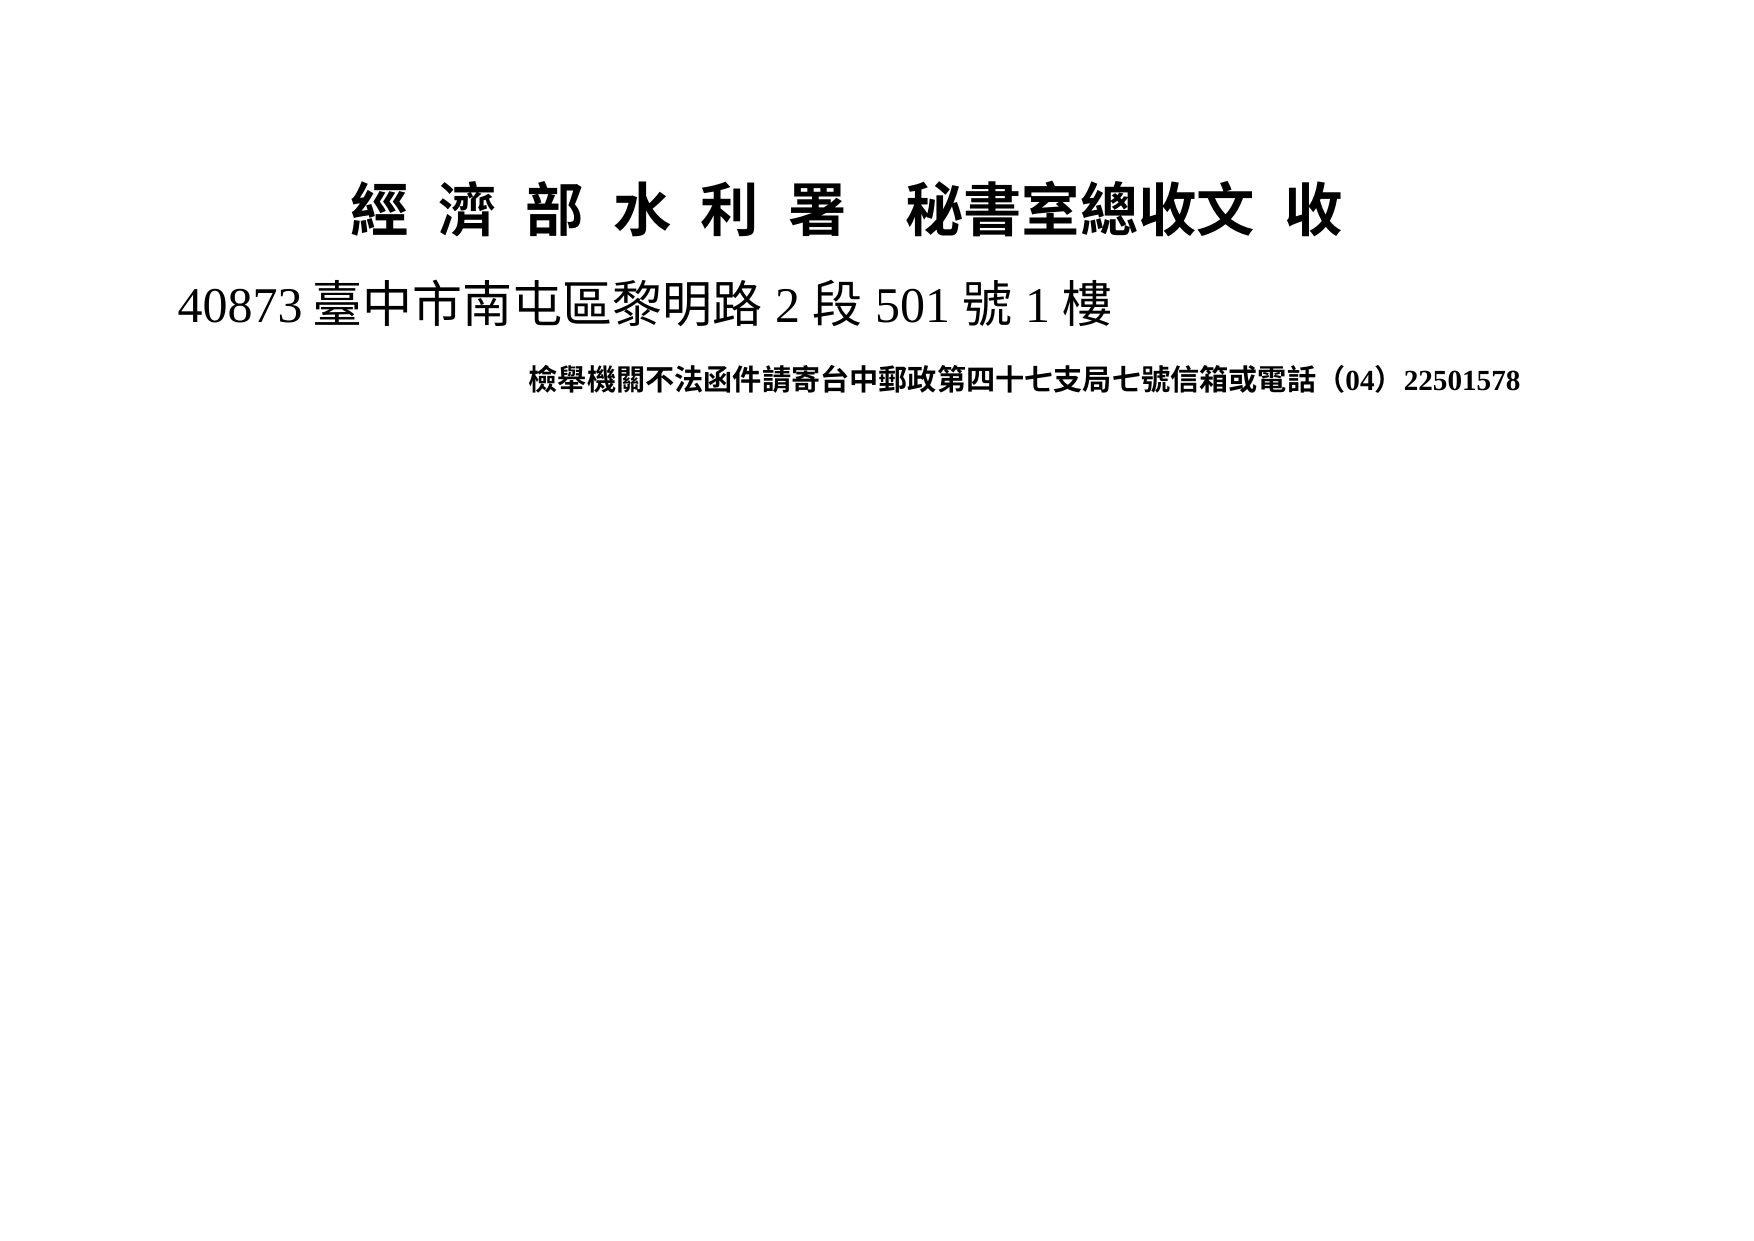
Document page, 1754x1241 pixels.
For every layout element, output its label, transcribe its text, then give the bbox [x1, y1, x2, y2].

text 經 濟 部 水 利 署 秘書室總收文 收 [177, 148, 1604, 263]
text 40873臺中市南屯區黎明路 2 段 501 號 1 樓 [177, 263, 1604, 339]
text 檢舉機關不法函件請寄台中郵政第四十七支局七號信箱或電話（04）22501578 [177, 339, 1604, 416]
